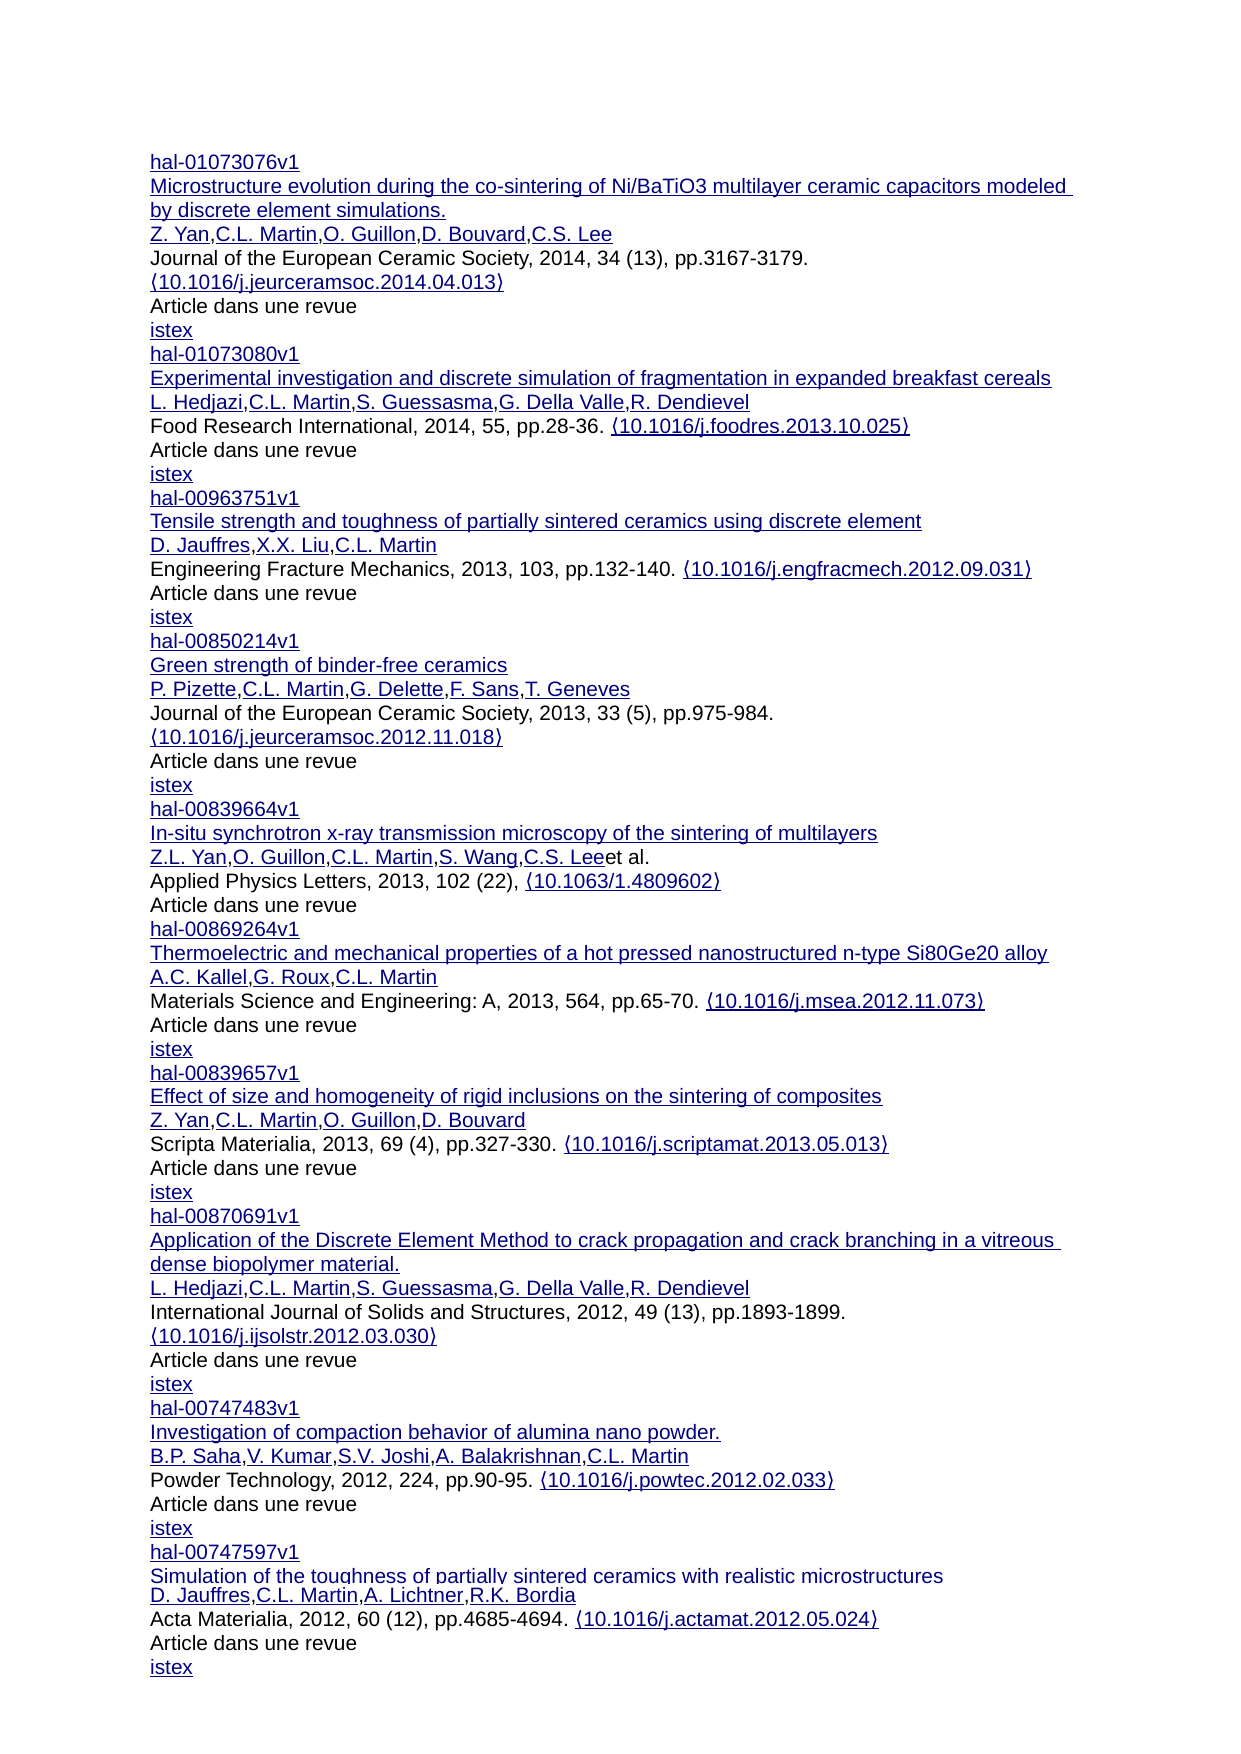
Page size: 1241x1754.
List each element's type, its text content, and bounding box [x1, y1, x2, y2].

table_cell Microstructure evolution during the co-sintering of Ni/BaTiO3 multilayer ceramic capacitors modeled by discrete element simulations. Z. Yan,C.L. Martin,O. Guillon,D. Bouvard,C.S. Lee Journal of the European Ceramic Society, 2014, 34 (13), pp.3167-3179. ⟨10.1016/j.jeurceramsoc.2014.04.013⟩ Article dans une revue istex hal-01073080v1 [150, 174, 1090, 366]
table_cell In-situ synchrotron x-ray transmission microscopy of the sintering of multilayers Z.L. Yan,O. Guillon,C.L. Martin,S. Wang,C.S. Leeet al. Applied Physics Letters, 2013, 102 (22), ⟨10.1063/1.4809602⟩ Article dans une revue hal-00869264v1 [150, 821, 1090, 941]
table_cell Tensile strength and toughness of partially sintered ceramics using discrete element D. Jauffres,X.X. Liu,C.L. Martin Engineering Fracture Mechanics, 2013, 103, pp.132-140. ⟨10.1016/j.engfracmech.2012.09.031⟩ Article dans une revue istex hal-00850214v1 [150, 509, 1090, 653]
table_cell Investigation of compaction behavior of alumina nano powder. B.P. Saha,V. Kumar,S.V. Joshi,A. Balakrishnan,C.L. Martin Powder Technology, 2012, 224, pp.90-95. ⟨10.1016/j.powtec.2012.02.033⟩ Article dans une revue istex hal-00747597v1 [150, 1420, 1090, 1563]
table_cell Application of the Discrete Element Method to crack propagation and crack branching in a vitreous dense biopolymer material. L. Hedjazi,C.L. Martin,S. Guessasma,G. Della Valle,R. Dendievel International Journal of Solids and Structures, 2012, 49 (13), pp.1893-1899. ⟨10.1016/j.ijsolstr.2012.03.030⟩ Article dans une revue istex hal-00747483v1 [150, 1228, 1090, 1420]
table_cell Effect of size and homogeneity of rigid inclusions on the sintering of composites Z. Yan,C.L. Martin,O. Guillon,D. Bouvard Scripta Materialia, 2013, 69 (4), pp.327-330. ⟨10.1016/j.scriptamat.2013.05.013⟩ Article dans une revue istex hal-00870691v1 [150, 1084, 1090, 1228]
table_cell Experimental investigation and discrete simulation of fragmentation in expanded breakfast cereals L. Hedjazi,C.L. Martin,S. Guessasma,G. Della Valle,R. Dendievel Food Research International, 2014, 55, pp.28-36. ⟨10.1016/j.foodres.2013.10.025⟩ Article dans une revue istex hal-00963751v1 [150, 366, 1090, 509]
table_cell Simulation of the toughness of partially sintered ceramics with realistic microstructures D. Jauffres,C.L. Martin,A. Lichtner,R.K. Bordia Acta Materialia, 2012, 60 (12), pp.4685-4694. ⟨10.1016/j.actamat.2012.05.024⟩ Article dans une revue istex [150, 1564, 1090, 1679]
table_cell Thermoelectric and mechanical properties of a hot pressed nanostructured n-type Si80Ge20 alloy A.C. Kallel,G. Roux,C.L. Martin Materials Science and Engineering: A, 2013, 564, pp.65-70. ⟨10.1016/j.msea.2012.11.073⟩ Article dans une revue istex hal-00839657v1 [150, 941, 1090, 1084]
table_cell hal-01073076v1 [150, 150, 1090, 174]
table_cell Green strength of binder-free ceramics P. Pizette,C.L. Martin,G. Delette,F. Sans,T. Geneves Journal of the European Ceramic Society, 2013, 33 (5), pp.975-984. ⟨10.1016/j.jeurceramsoc.2012.11.018⟩ Article dans une revue istex hal-00839664v1 [150, 653, 1090, 821]
